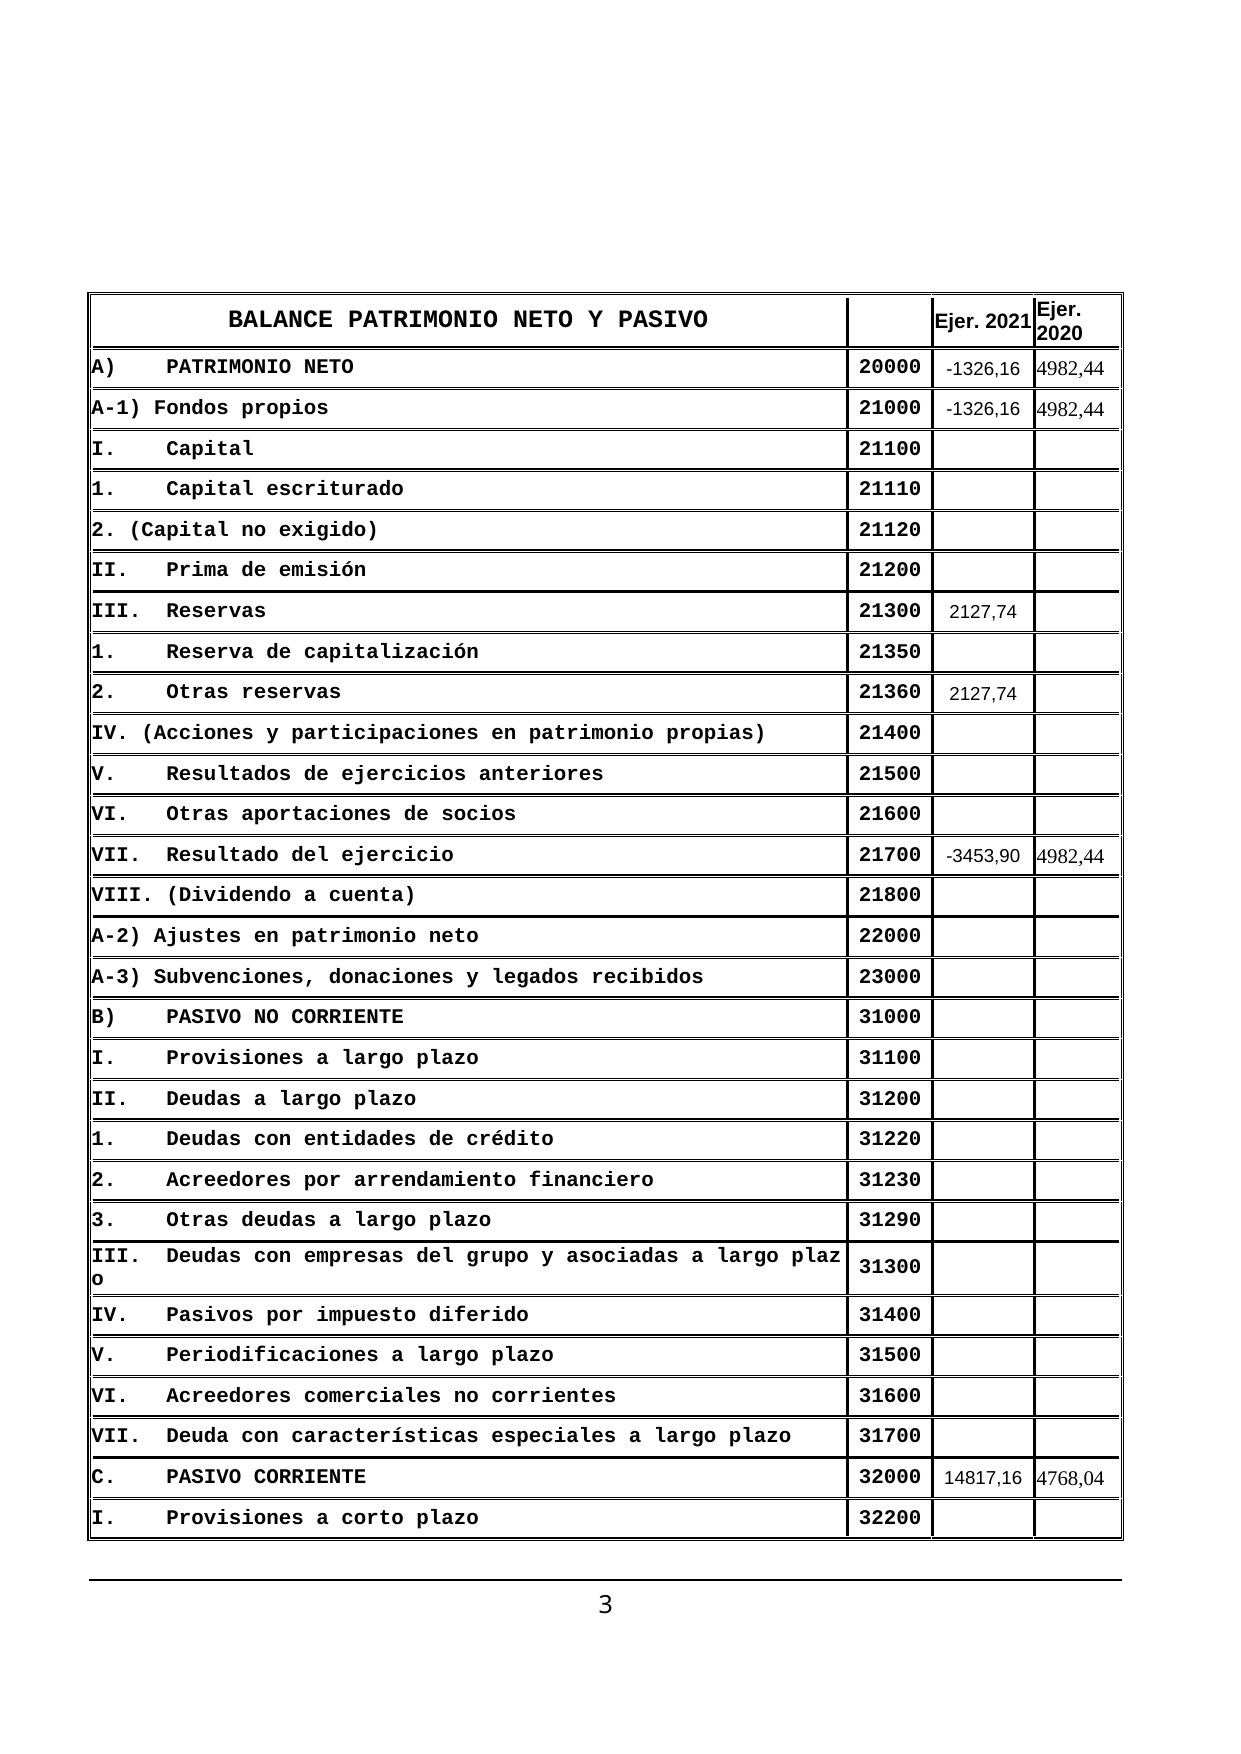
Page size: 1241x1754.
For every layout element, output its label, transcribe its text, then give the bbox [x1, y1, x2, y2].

table_cell [1036, 1415, 1121, 1456]
table_cell 21400 [849, 715, 931, 752]
table_cell [1036, 1118, 1121, 1159]
table_cell [1036, 793, 1121, 834]
table_cell 23000 [849, 959, 931, 996]
table_cell 21300 [849, 593, 931, 631]
table_cell 31300 [849, 1243, 931, 1293]
table_cell 21100 [849, 431, 931, 468]
table_cell 1. Reserva de capitalización [89, 631, 847, 671]
table_cell [1036, 915, 1121, 956]
table_cell 21120 [849, 512, 931, 549]
table_cell -1326,16 [934, 390, 1033, 427]
table_cell 4982,44 [1036, 346, 1121, 387]
table_cell [1036, 549, 1121, 590]
table_cell [934, 553, 1033, 590]
table_cell V. Resultados de ejercicios anteriores [91, 753, 846, 793]
table_cell [934, 431, 1033, 468]
table_header Ejer. 2021 [932, 293, 1034, 346]
table_cell B) PASIVO NO CORRIENTE [91, 996, 846, 1037]
table_cell [934, 1243, 1033, 1293]
table_cell 31230 [849, 1162, 931, 1199]
table_cell VI. Acreedores comerciales no corrientes [89, 1375, 847, 1415]
table_cell 4982,44 [1034, 387, 1122, 427]
table_cell I. Provisiones a corto plazo [89, 1497, 847, 1537]
table_cell 32200 [847, 1500, 932, 1537]
table_cell [934, 918, 1033, 956]
table_cell 31290 [849, 1203, 931, 1240]
table_cell 2. (Capital no exigido) [89, 509, 847, 549]
table_cell 21110 [849, 472, 931, 509]
table_cell [1036, 1199, 1121, 1240]
table_cell [932, 1500, 1034, 1537]
table_cell [1034, 1159, 1122, 1199]
table_cell 1. Deudas con entidades de crédito [91, 1118, 846, 1159]
table_cell [1034, 956, 1122, 996]
table_cell [934, 634, 1033, 671]
table_cell [934, 1162, 1033, 1199]
table_cell A-3) Subvenciones, donaciones y legados recibidos [89, 956, 847, 996]
table_cell [934, 959, 1033, 996]
table_cell 2127,74 [934, 675, 1033, 712]
table_cell 21350 [849, 634, 931, 671]
table_cell [1036, 1294, 1121, 1334]
table_cell [1034, 712, 1122, 752]
table_cell 1. Capital escriturado [91, 468, 846, 509]
table_cell I. Provisiones a largo plazo [89, 1037, 847, 1077]
table_cell 31200 [849, 1081, 931, 1118]
table_cell [1036, 1078, 1121, 1118]
table_cell C. PASIVO CORRIENTE [91, 1456, 846, 1497]
table_cell [934, 1338, 1033, 1375]
table_cell [934, 1203, 1033, 1240]
table_cell 14817,16 [934, 1459, 1033, 1497]
table_cell [934, 1000, 1033, 1037]
table_cell VII. Deuda con características especiales a largo plazo [91, 1415, 846, 1456]
table_cell [934, 472, 1033, 509]
table_cell II. Prima de emisión [91, 549, 846, 590]
table_cell [1034, 509, 1122, 549]
table_cell 3. Otras deudas a largo plazo [91, 1199, 846, 1240]
table_cell [1036, 753, 1121, 793]
table_cell A-2) Ajustes en patrimonio neto [91, 915, 846, 956]
table_cell 21700 [849, 837, 931, 874]
table_cell 31100 [849, 1040, 931, 1077]
table_cell 22000 [849, 918, 931, 956]
table_cell VI. Otras aportaciones de socios [91, 793, 846, 834]
table_cell A) PATRIMONIO NETO [91, 346, 846, 387]
table_cell V. Periodificaciones a largo plazo [91, 1334, 846, 1375]
table_cell [1034, 631, 1122, 671]
table_cell -3453,90 [934, 837, 1033, 874]
table_cell [934, 797, 1033, 834]
table_cell 4982,44 [1034, 834, 1122, 874]
table_cell [934, 756, 1033, 793]
table_cell [934, 1122, 1033, 1159]
table_cell [934, 512, 1033, 549]
table_cell [934, 1040, 1033, 1077]
table_cell 31500 [849, 1338, 931, 1375]
table_cell [1036, 874, 1121, 915]
table_cell 21600 [849, 797, 931, 834]
table_cell [934, 715, 1033, 752]
table_cell 31700 [849, 1419, 931, 1456]
table_cell [934, 1419, 1033, 1456]
table_cell 21360 [849, 675, 931, 712]
table_cell 21800 [849, 878, 931, 915]
table_cell III. Reservas [91, 590, 846, 631]
table_cell [1034, 1037, 1122, 1077]
table_cell 32000 [849, 1459, 931, 1497]
table_cell A-1) Fondos propios [89, 387, 847, 427]
table_cell [1036, 671, 1121, 712]
table_cell II. Deudas a largo plazo [91, 1078, 846, 1118]
table_cell 31220 [849, 1122, 931, 1159]
table_cell [1036, 1240, 1121, 1293]
table_cell [1036, 428, 1121, 468]
table_cell VII. Resultado del ejercicio [89, 834, 847, 874]
table_cell 2. Acreedores por arrendamiento financiero [89, 1159, 847, 1199]
table_header Ejer. 2020 [1034, 295, 1121, 346]
table_cell 31400 [849, 1297, 931, 1334]
table_cell [934, 1378, 1033, 1415]
table_cell [934, 1081, 1033, 1118]
table_cell I. Capital [91, 428, 846, 468]
table_cell 31000 [849, 1000, 931, 1037]
table_cell 21000 [849, 390, 931, 427]
table_cell 2. Otras reservas [91, 671, 846, 712]
table_cell VIII. (Dividendo a cuenta) [91, 874, 846, 915]
table_cell IV. (Acciones y participaciones en patrimonio propias) [89, 712, 847, 752]
table_cell [1034, 1375, 1122, 1415]
table_cell 4768,04 [1036, 1456, 1121, 1497]
table_cell [1036, 590, 1121, 631]
table_cell [934, 1297, 1033, 1334]
table_cell [1036, 996, 1121, 1037]
table_cell IV. Pasivos por impuesto diferido [91, 1294, 846, 1334]
table_cell 21200 [849, 553, 931, 590]
table_cell [934, 878, 1033, 915]
table_cell [1036, 468, 1121, 509]
table_header BALANCE PATRIMONIO NETO Y PASIVO [91, 295, 847, 346]
table_cell -1326,16 [934, 350, 1033, 387]
table_cell [1034, 1497, 1122, 1537]
table_cell 31600 [849, 1378, 931, 1415]
table_cell [1036, 1334, 1121, 1375]
table_cell 2127,74 [934, 593, 1033, 631]
table_cell 20000 [849, 350, 931, 387]
table_cell III. Deudas con empresas del grupo y asociadas a largo plazo [91, 1240, 846, 1293]
table_header [847, 293, 932, 346]
table_cell 21500 [849, 756, 931, 793]
